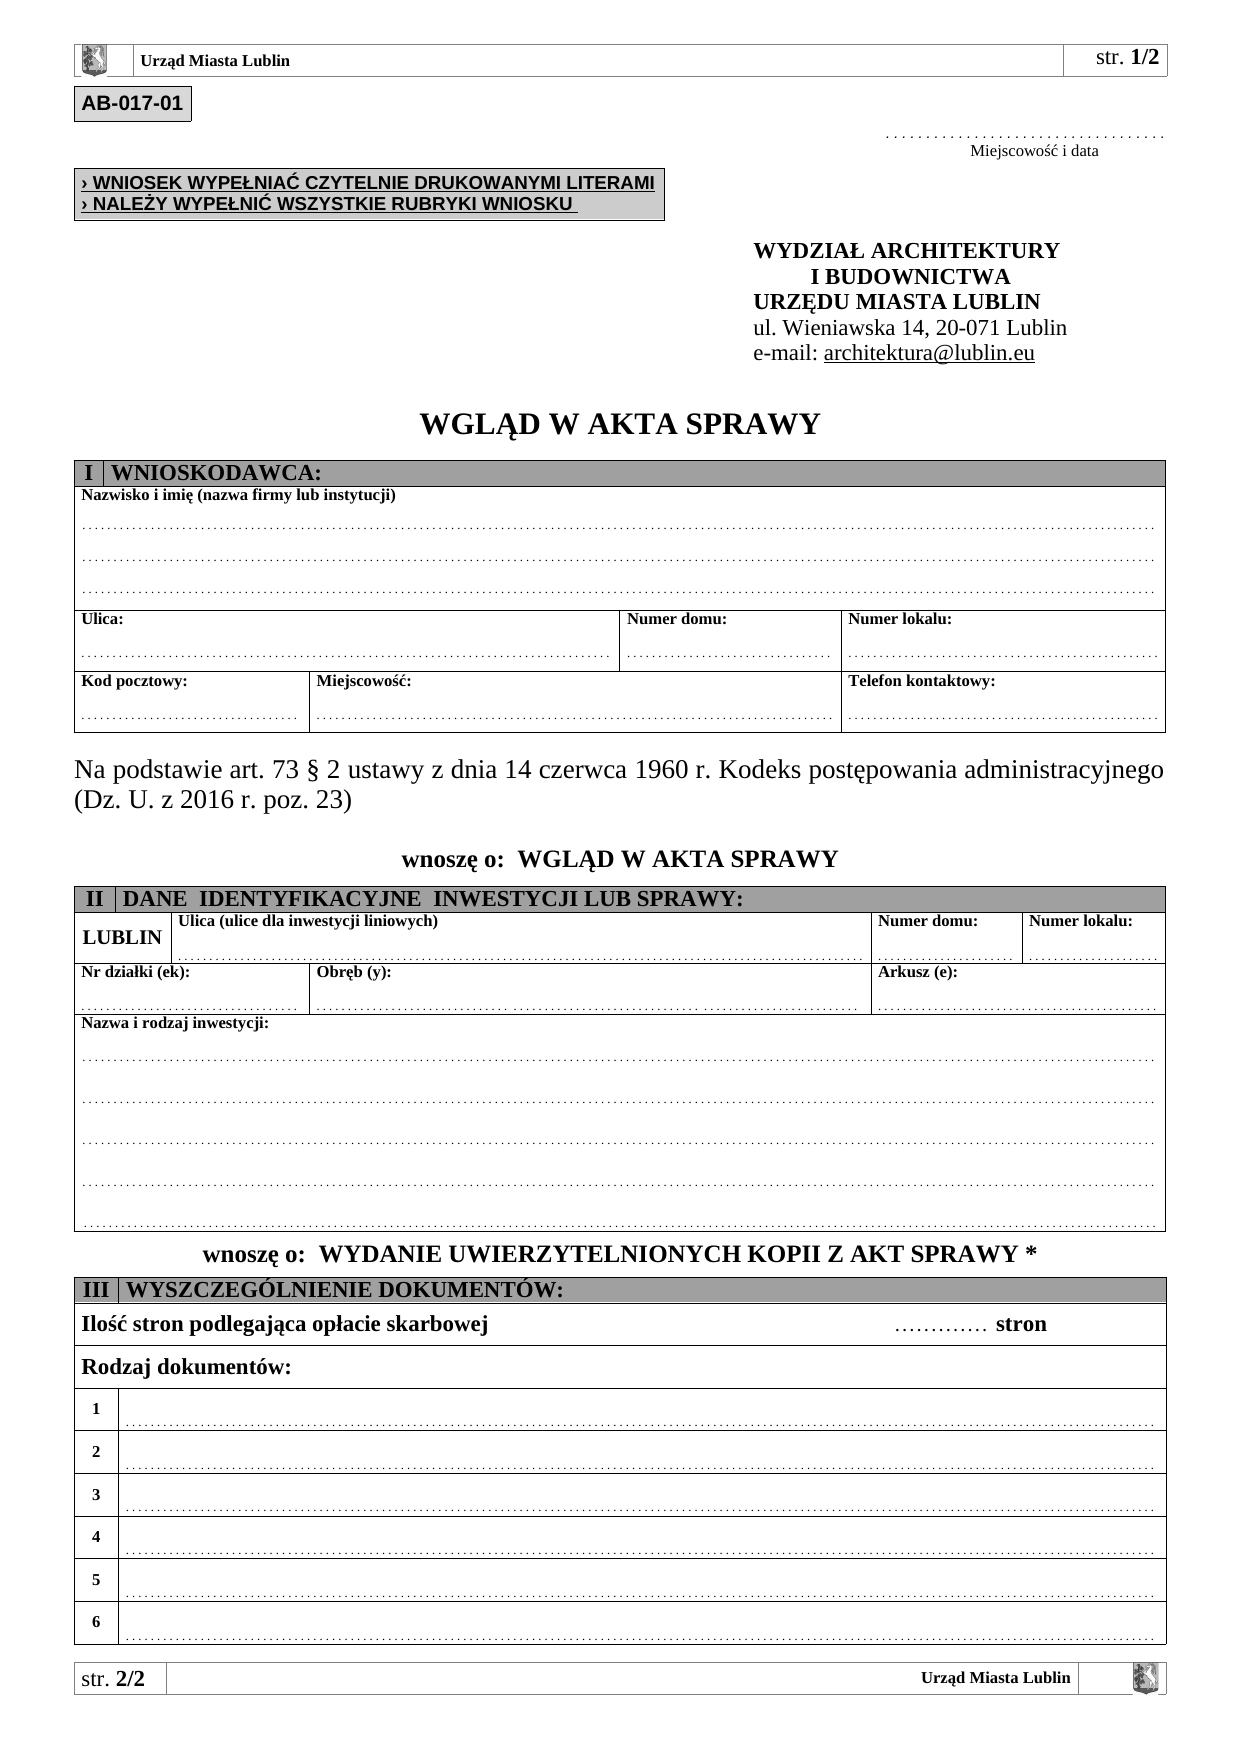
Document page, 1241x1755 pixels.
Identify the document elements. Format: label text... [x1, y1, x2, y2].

table_cell 2 [75, 1431, 118, 1473]
table_cell Rodzaj dokumentów: [75, 1346, 1166, 1388]
table_header [107, 45, 133, 76]
table_header Urząd Miasta Lublin [167, 1663, 1078, 1694]
table_cell LUBLIN [75, 913, 171, 963]
table_header . . . . . . . . . . . . . . . . . . . . . . . . . . . . . . . . . . . . . . . . . . . . . . . . . . . . . . . . . . . . . . . . . . . . . . . . . . . . . . . . . . . . . . . . . . . . . . . . . . . . . . . . . . . . . . . . . . . . . . . . . . . . . . . . . . . . . . . . . . . . . . . . . . . . . . . . . . . . . . . . . . . . . [119, 1602, 1166, 1643]
table_cell 4 [75, 1517, 118, 1558]
table_header . . . . . . . . . . . . . . . . . . . . . . . . . . . . . . . . . . . . . . . . . . . . . . . . . . . . . . . . . . . . . . . . . . . . . . . . . . . . . . . . . . . . . . . . . . . . . . . . . . . . . . . . . . . . . . . . . . . . . . . . . . . . . . . . . . . . . . . . . . . . . . . . . . . . . . . . . . . . . . . . . . . . . [119, 1559, 1166, 1601]
table_cell Nr działki (ek): . . . . . . . . . . . . . . . . . . . . . . . . . . . . . . . . . . . [75, 964, 309, 1013]
table_cell Ulica: . . . . . . . . . . . . . . . . . . . . . . . . . . . . . . . . . . . . . . . . . . . . . . . . . . . . . . . . . . . . . . . . . . . . . . . . . . . . . . . . . . . . . [75, 611, 619, 671]
table_cell 1 [75, 1389, 118, 1430]
table_header I [75, 461, 103, 486]
table_cell . . . . . . . . . . . . . . . . . . . . . . . . . . . . . . . . . . . . . . . . . . . . . . . . . . . . . . . . . . . . . . . . . . . . . . . . . . . . . . . . . . . . . . . . . . . . . . . . . . . . . . . . . . . . . . . . . . . . . . . . . . . . . . . . . . . . . . . . . . . . . . . . . . . . . . . . . . . . . . . . . . . . . [119, 1431, 1166, 1473]
text I BUDOWNICTWA [753, 264, 1166, 289]
table_cell Numer domu: . . . . . . . . . . . . . . . . . . . . . . . . . . . . . . . . . [620, 611, 841, 671]
table_cell Telefon kontaktowy: . . . . . . . . . . . . . . . . . . . . . . . . . . . . . . . . . . . . . . . . . . . . . . . . . . [842, 672, 1165, 732]
subtitle WGLĄD W AKTA SPRAWY [74, 407, 1166, 442]
table_cell 3 [75, 1474, 118, 1516]
table_cell Nazwa i rodzaj inwestycji: . . . . . . . . . . . . . . . . . . . . . . . . . . . . . . . . . . . . . . . . . . . . . . . . . . . . . . . . . . . . . . . . . . . . . . . . . . . . . . . . . . . . . . . . . . . . . . . . . . . . . . . . . . . . . . . . . . . . . . . . . . . . . . . . . . . . . . . . . . . . . . . . . . . . . . . . . . . . . . . . . . . . . . . . . . . . . . . . . . . . . . . . . . . . . . . . . . . . . . . . . . . . . . . . . . . . . . . . . . . . . . . . . . . . . . . . . . . . . . . . . . . . . . . . . . . . . . . . . . . . . . . . . . . . . . . . . . . . . . . . . . . . . . . . . . . . . . . . . . . . . . . . . . . . . . . . . . . . . . . . . . . . . . . . . . . . . . . . . . . . . . . . . . . . . . . . . . . . . . . . . . . . . . . . . . . . . . . . . . . . . . . . . . . . . . . . . . . . . . . . . . . . . . . . . . . . . . . . . . . . . . . . . . . . . . . . . . . . . . . . . . . . . . . . . . . . . . . . . . . . . . . . . . . . . . . . . . . . . . . . . . . . . . . . . . . . . . . . . . . . . . . . . . . . . . . . . . . . . . . . . . . . . . . . . . . . . . . . . . . . . . . . . . . . . . . . . . . . . . . . . . . . . . . . . . . . . . . . . . . . . . . . . . . . . . . . . . . . . . . . . . . . . . . . . . . . . . . . . . . . . . . . . . . . . . . . . . . . . . . . . . . . . . . . . . . . . . . . . . . . . . . . . . . . . . . . . . . . . . . . . . . . . . . . . . . . . . . . . . . . . . . . . . . . . . . . . . . . . . . . . . . . . . . . . . . . . . . . . . . . . . . . . . . . . . . . . . . . . . . . . . . . . . . . . . . . . . . . . . . . . . . . . . . . . . . . . . . . . . . . . . . . . . . . . . . . . . . . . . . . . . . . . . . . . . . . . . . . . . . . . . . . . . . . . . . . . . . . . . . . [75, 1015, 1165, 1231]
table_cell Ilość stron podlegająca opłacie skarbowej . . . . . . . . . . . . . stron [75, 1304, 1166, 1345]
picture [1132, 1662, 1159, 1695]
table_cell Nazwisko i imię (nazwa firmy lub instytucji) . . . . . . . . . . . . . . . . . . . . . . . . . . . . . . . . . . . . . . . . . . . . . . . . . . . . . . . . . . . . . . . . . . . . . . . . . . . . . . . . . . . . . . . . . . . . . . . . . . . . . . . . . . . . . . . . . . . . . . . . . . . . . . . . . . . . . . . . . . . . . . . . . . . . . . . . . . . . . . . . . . . . . . . . . . . . . . . . . . . . . . . . . . . . . . . . . . . . . . . . . . . . . . . . . . . . . . . . . . . . . . . . . . . . . . . . . . . . . . . . . . . . . . . . . . . . . . . . . . . . . . . . . . . . . . . . . . . . . . . . . . . . . . . . . . . . . . . . . . . . . . . . . . . . . . . . . . . . . . . . . . . . . . . . . . . . . . . . . . . . . . . . . . . . . . . . . . . . . . . . . . . . . . . . . . . . . . . . . . . . . . . . . . . . . . . . . . . . . . . . . . . . . . . . . . . . . . . . . . . . . . . . . . . . . . . . . . . . . . . . . . . . . . . . . . . . . . . . . . . . . . . . . . . . . . . . . . . . . . . . . . . . . . . . . . . . . . . . . . . . . . . . . . . . . . . . . . . . [75, 487, 1165, 610]
table_header [75, 45, 81, 76]
table_cell Numer domu: . . . . . . . . . . . . . . . . . . . . . . [872, 913, 1022, 963]
table_cell Numer lokalu: . . . . . . . . . . . . . . . . . . . . . [1023, 913, 1165, 963]
text WYDZIAŁ ARCHITEKTURY [753, 220, 1166, 264]
table_header 5 [75, 1559, 118, 1601]
text URZĘDU MIASTA LUBLIN ul. Wieniawska 14, 20-071 Lublin e-mail: architektura@lublin.eu [753, 289, 1166, 365]
table_header str. 1/2 [1064, 45, 1167, 76]
text wnoszę o: WGLĄD W AKTA SPRAWY [74, 845, 1166, 872]
table_header III [75, 1278, 118, 1302]
text . . . . . . . . . . . . . . . . . . . . . . . . . . . . . . . . . . . [74, 126, 1166, 142]
table_cell . . . . . . . . . . . . . . . . . . . . . . . . . . . . . . . . . . . . . . . . . . . . . . . . . . . . . . . . . . . . . . . . . . . . . . . . . . . . . . . . . . . . . . . . . . . . . . . . . . . . . . . . . . . . . . . . . . . . . . . . . . . . . . . . . . . . . . . . . . . . . . . . . . . . . . . . . . . . . . . . . . . . . [119, 1517, 1166, 1558]
table_cell . . . . . . . . . . . . . . . . . . . . . . . . . . . . . . . . . . . . . . . . . . . . . . . . . . . . . . . . . . . . . . . . . . . . . . . . . . . . . . . . . . . . . . . . . . . . . . . . . . . . . . . . . . . . . . . . . . . . . . . . . . . . . . . . . . . . . . . . . . . . . . . . . . . . . . . . . . . . . . . . . . . . . [119, 1474, 1166, 1516]
table_header WNIOSKODAWCA: [104, 461, 1165, 486]
text Na podstawie art. 73 § 2 ustawy z dnia 14 czerwca 1960 r. Kodeks postępowania administracyjnego (Dz. U. z 2016 r. poz. 23) [74, 733, 1166, 815]
table_cell Kod pocztowy: . . . . . . . . . . . . . . . . . . . . . . . . . . . . . . . . . . . [75, 672, 309, 732]
text wnoszę o: WYDANIE UWIERZYTELNIONYCH KOPII Z AKT SPRAWY * [74, 1240, 1166, 1268]
table_cell Obręb (y): . . . . . . . . . . . . . . . . . . . . . . . . . . . . . . . . . . . . . . . . . . . . . . . . . . . . . . . . . . . . . . . . . . . . . . . . . . . . . . . . . . . . . . [310, 964, 871, 1013]
table_header [1079, 1663, 1132, 1694]
table_header AB-017-01 [75, 87, 191, 121]
picture [81, 44, 107, 77]
table_header str. 2/2 [75, 1663, 166, 1694]
table_header › WNIOSEK WYPEŁNIAĆ CZYTELNIE DRUKOWANYMI LITERAMI › NALEŻY WYPEŁNIĆ WSZYSTKIE RUBRYKI WNIOSKU [75, 169, 664, 219]
table_header WYSZCZEGÓLNIENIE DOKUMENTÓW: [119, 1278, 1166, 1302]
table_header Urząd Miasta Lublin [134, 45, 1063, 76]
table_header [1159, 1663, 1166, 1694]
table_cell Numer lokalu: . . . . . . . . . . . . . . . . . . . . . . . . . . . . . . . . . . . . . . . . . . . . . . . . . . [842, 611, 1165, 671]
table_header DANE IDENTYFIKACYJNE INWESTYCJI LUB SPRAWY: [116, 887, 1165, 912]
table_header 6 [75, 1602, 118, 1643]
table_cell . . . . . . . . . . . . . . . . . . . . . . . . . . . . . . . . . . . . . . . . . . . . . . . . . . . . . . . . . . . . . . . . . . . . . . . . . . . . . . . . . . . . . . . . . . . . . . . . . . . . . . . . . . . . . . . . . . . . . . . . . . . . . . . . . . . . . . . . . . . . . . . . . . . . . . . . . . . . . . . . . . . . . [119, 1389, 1166, 1430]
table_cell Miejscowość: . . . . . . . . . . . . . . . . . . . . . . . . . . . . . . . . . . . . . . . . . . . . . . . . . . . . . . . . . . . . . . . . . . . . . . . . . . . . . . . . . . . [310, 672, 841, 732]
table_header II [75, 887, 115, 912]
table_cell Ulica (ulice dla inwestycji liniowych) . . . . . . . . . . . . . . . . . . . . . . . . . . . . . . . . . . . . . . . . . . . . . . . . . . . . . . . . . . . . . . . . . . . . . . . . . . . . . . . . . . . . . . . . . . . . . . . . . . . . . . . . . . . . . . [172, 913, 871, 963]
text Miejscowość i data [74, 142, 1166, 160]
table_cell Arkusz (e): . . . . . . . . . . . . . . . . . . . . . . . . . . . . . . . . . . . . . . . . . . . . . [872, 964, 1165, 1013]
